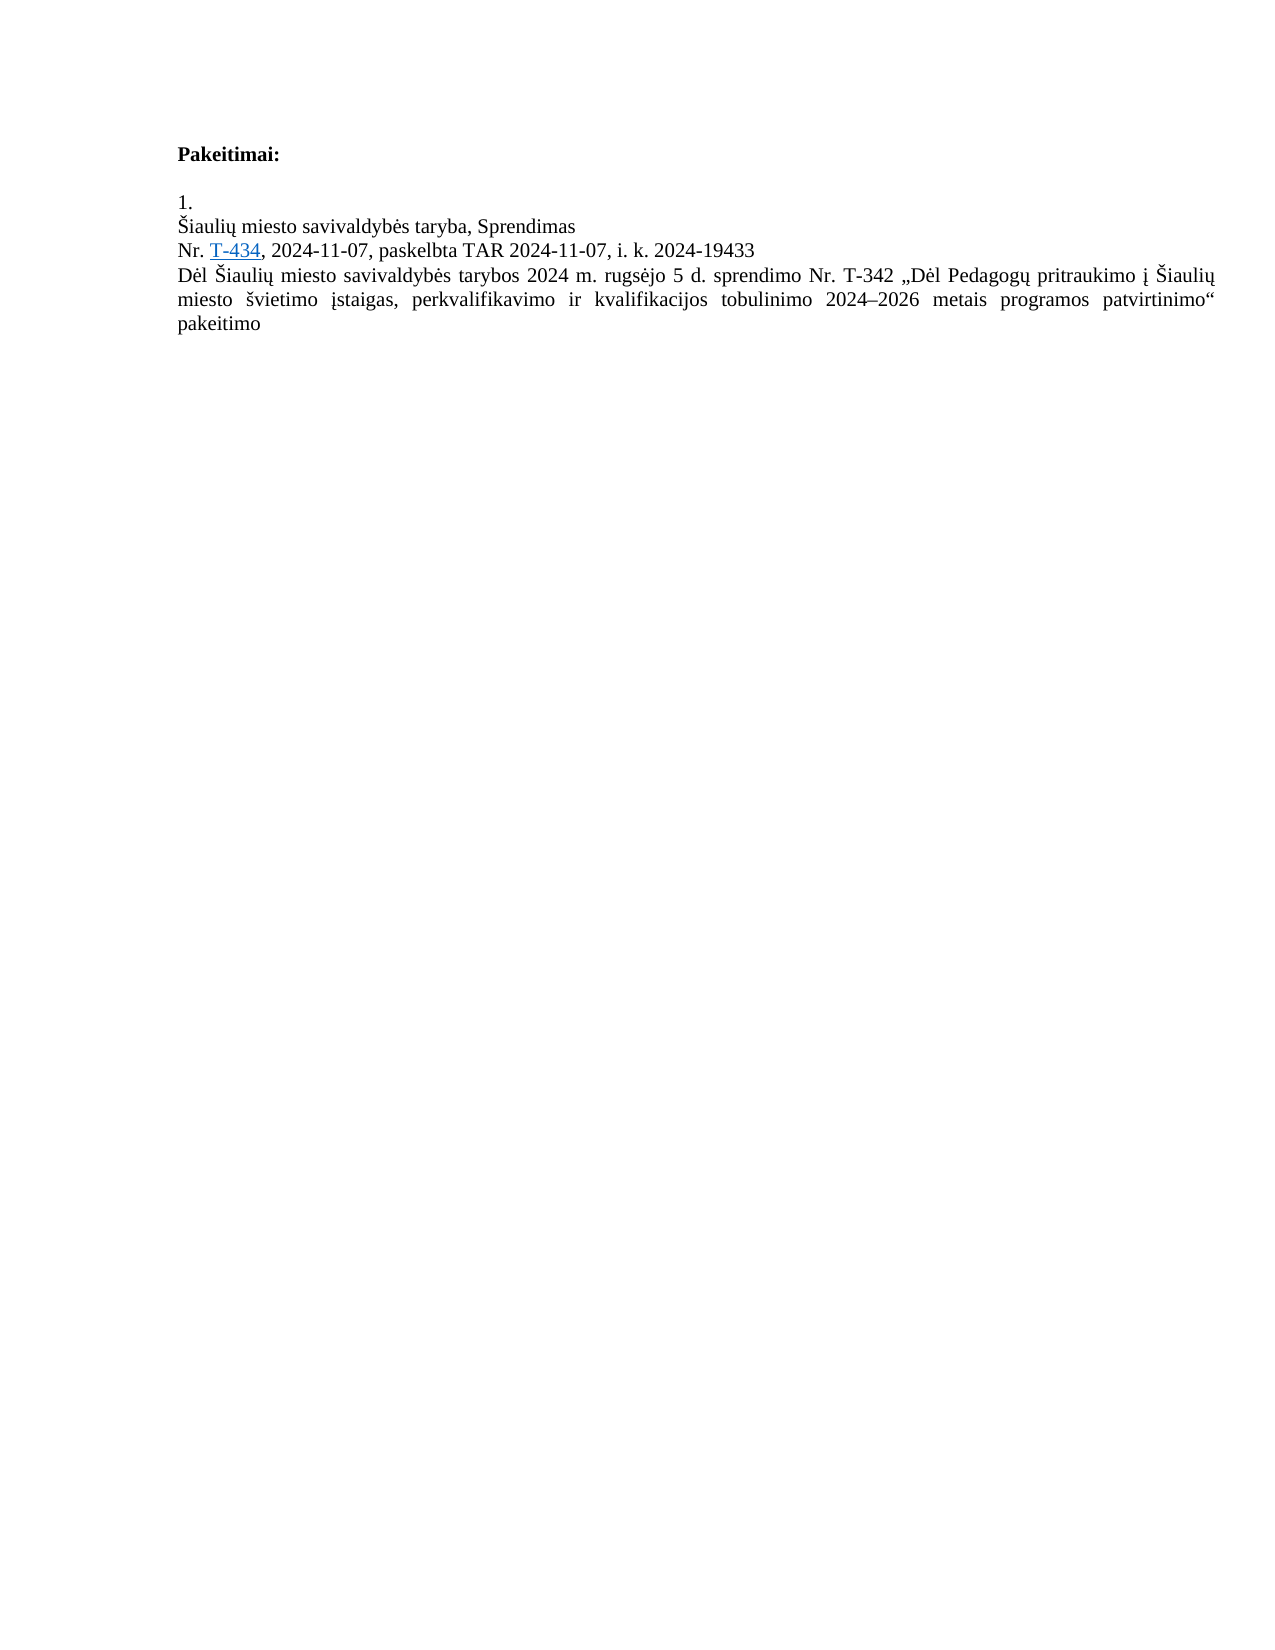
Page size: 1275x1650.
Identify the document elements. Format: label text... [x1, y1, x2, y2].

text Nr. T-434, 2024-11-07, paskelbta TAR 2024-11-07, i. k. 2024-19433 [177, 238, 1216, 262]
text Pakeitimai: [177, 142, 1216, 166]
text Dėl Šiaulių miesto savivaldybės tarybos 2024 m. rugsėjo 5 d. sprendimo Nr. T-342 „Dėl Pedagogų pritraukimo į Šiaulių miesto švietimo įstaigas, perkvalifikavimo ir kvalifikacijos tobulinimo 2024–2026 metais programos patvirtinimo“ pakeitimo [177, 262, 1216, 335]
text Šiaulių miesto savivaldybės taryba, Sprendimas [177, 214, 1216, 238]
text 1. [177, 190, 1216, 214]
